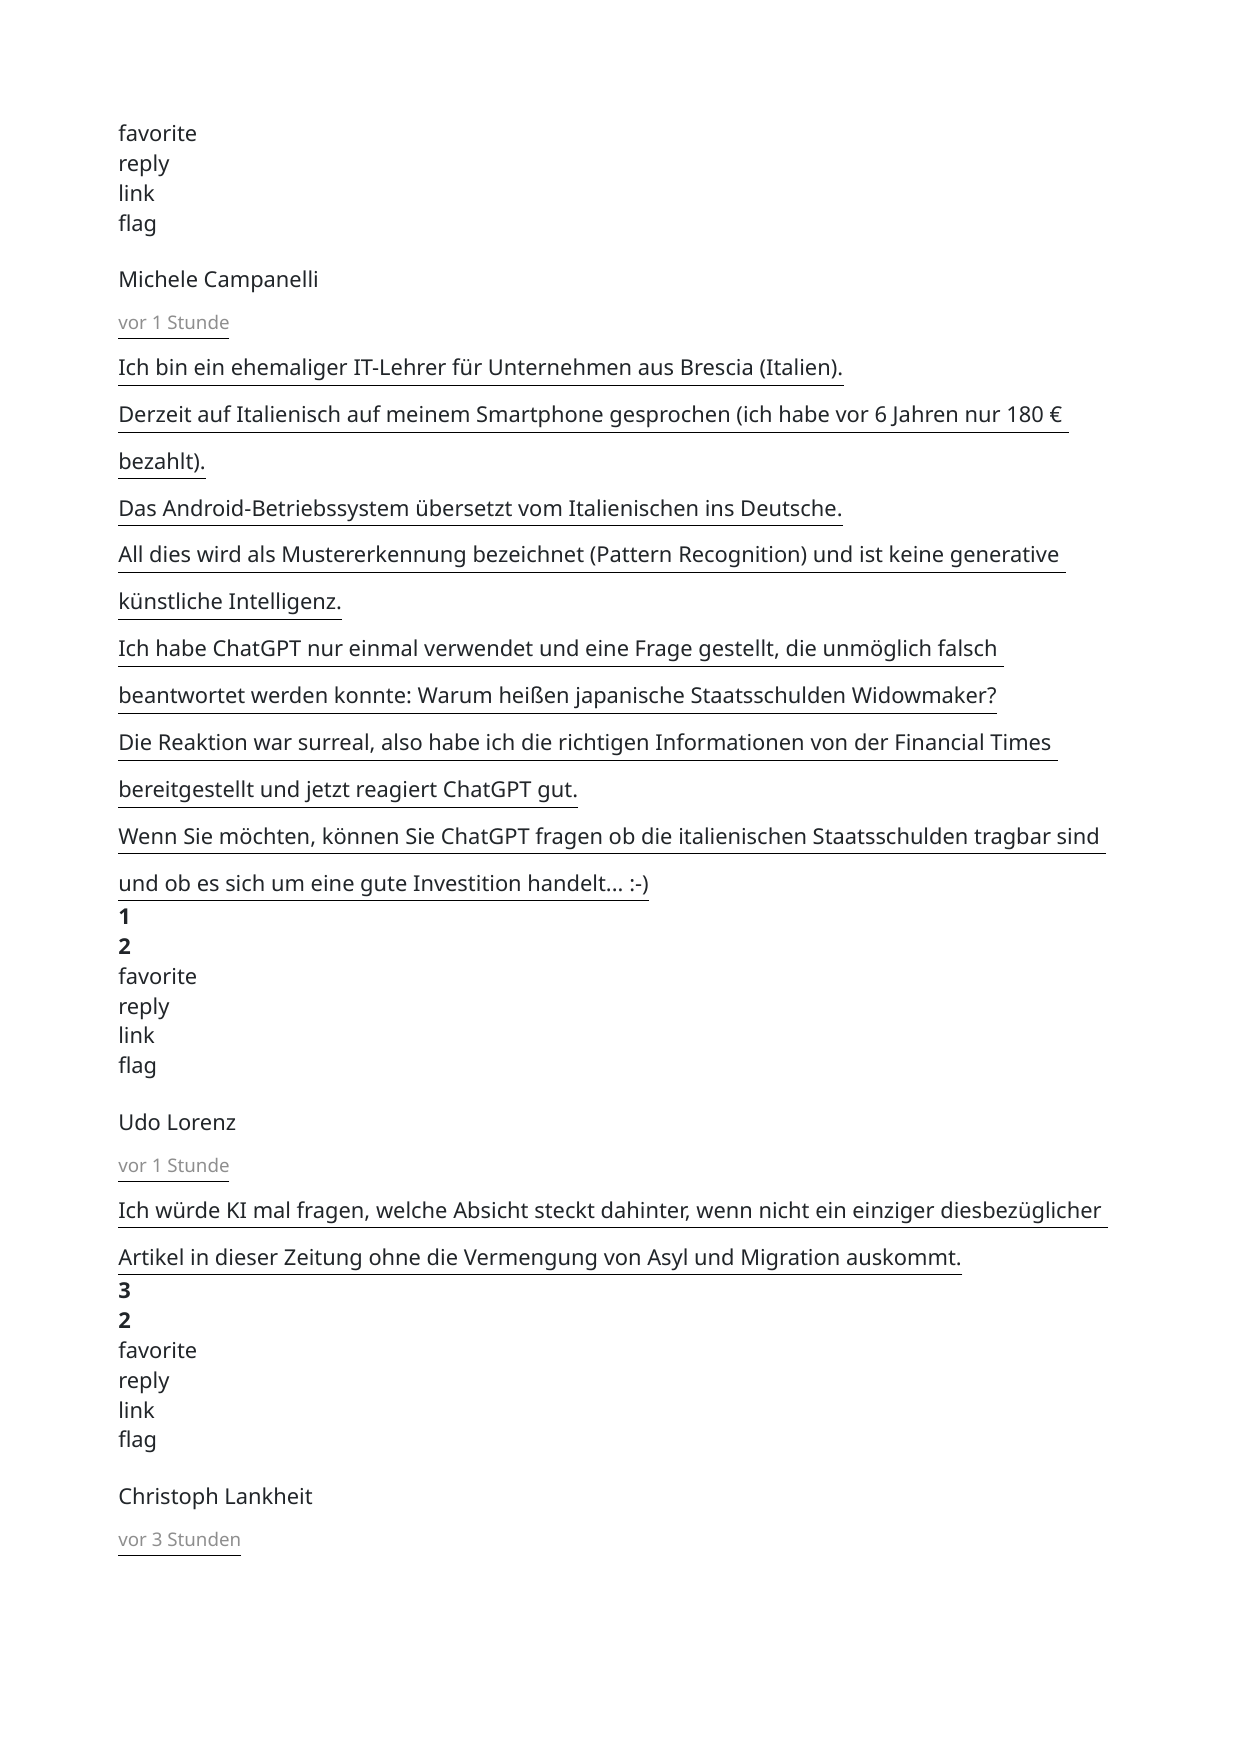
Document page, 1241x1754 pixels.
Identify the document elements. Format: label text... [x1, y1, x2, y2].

text Udo Lorenz [118, 1096, 1114, 1136]
text Michele Campanelli [118, 253, 1114, 293]
text reply [118, 991, 1122, 1021]
text Ich würde KI mal fragen, welche Absicht steckt dahinter, wenn nicht ein einziger diesbezüglicher Artikel in dieser Zeitung ohne die Vermengung von Asyl und Migration auskommt. [118, 1182, 1122, 1275]
text flag [118, 207, 1122, 237]
text flag [118, 1424, 1122, 1454]
text 2 [118, 931, 1122, 961]
text favorite [118, 118, 1122, 148]
text favorite [118, 961, 1122, 991]
text 3 [118, 1275, 1122, 1305]
text link [118, 1394, 1122, 1424]
text vor 1 Stunde [118, 1152, 1122, 1182]
text link [118, 178, 1122, 207]
text reply [118, 148, 1122, 178]
text Christoph Lankheit [118, 1470, 1114, 1510]
text link [118, 1021, 1122, 1050]
text 1 [118, 901, 1122, 931]
text Ich bin ein ehemaliger IT-Lehrer für Unternehmen aus Brescia (Italien). Derzeit auf Italienisch auf meinem Smartphone gesprochen (ich habe vor 6 Jahren nur 180 € bezahlt). Das Android-Betriebssystem übersetzt vom Italienischen ins Deutsche. All dies wird als Mustererkennung bezeichnet (Pattern Recognition) und ist keine generative künstliche Intelligenz. Ich habe ChatGPT nur einmal verwendet und eine Frage gestellt, die unmöglich falsch beantwortet werden konnte: Warum heißen japanische Staatsschulden Widowmaker? Die Reaktion war surreal, also habe ich die richtigen Informationen von der Financial Times bereitgestellt und jetzt reagiert ChatGPT gut. Wenn Sie möchten, können Sie ChatGPT fragen ob die italienischen Staatsschulden tragbar sind und ob es sich um eine gute Investition handelt... :-) [118, 339, 1122, 901]
text 2 [118, 1305, 1122, 1335]
text favorite [118, 1335, 1122, 1365]
text vor 3 Stunden [118, 1526, 1122, 1556]
text vor 1 Stunde [118, 309, 1122, 339]
text reply [118, 1365, 1122, 1394]
text flag [118, 1050, 1122, 1080]
